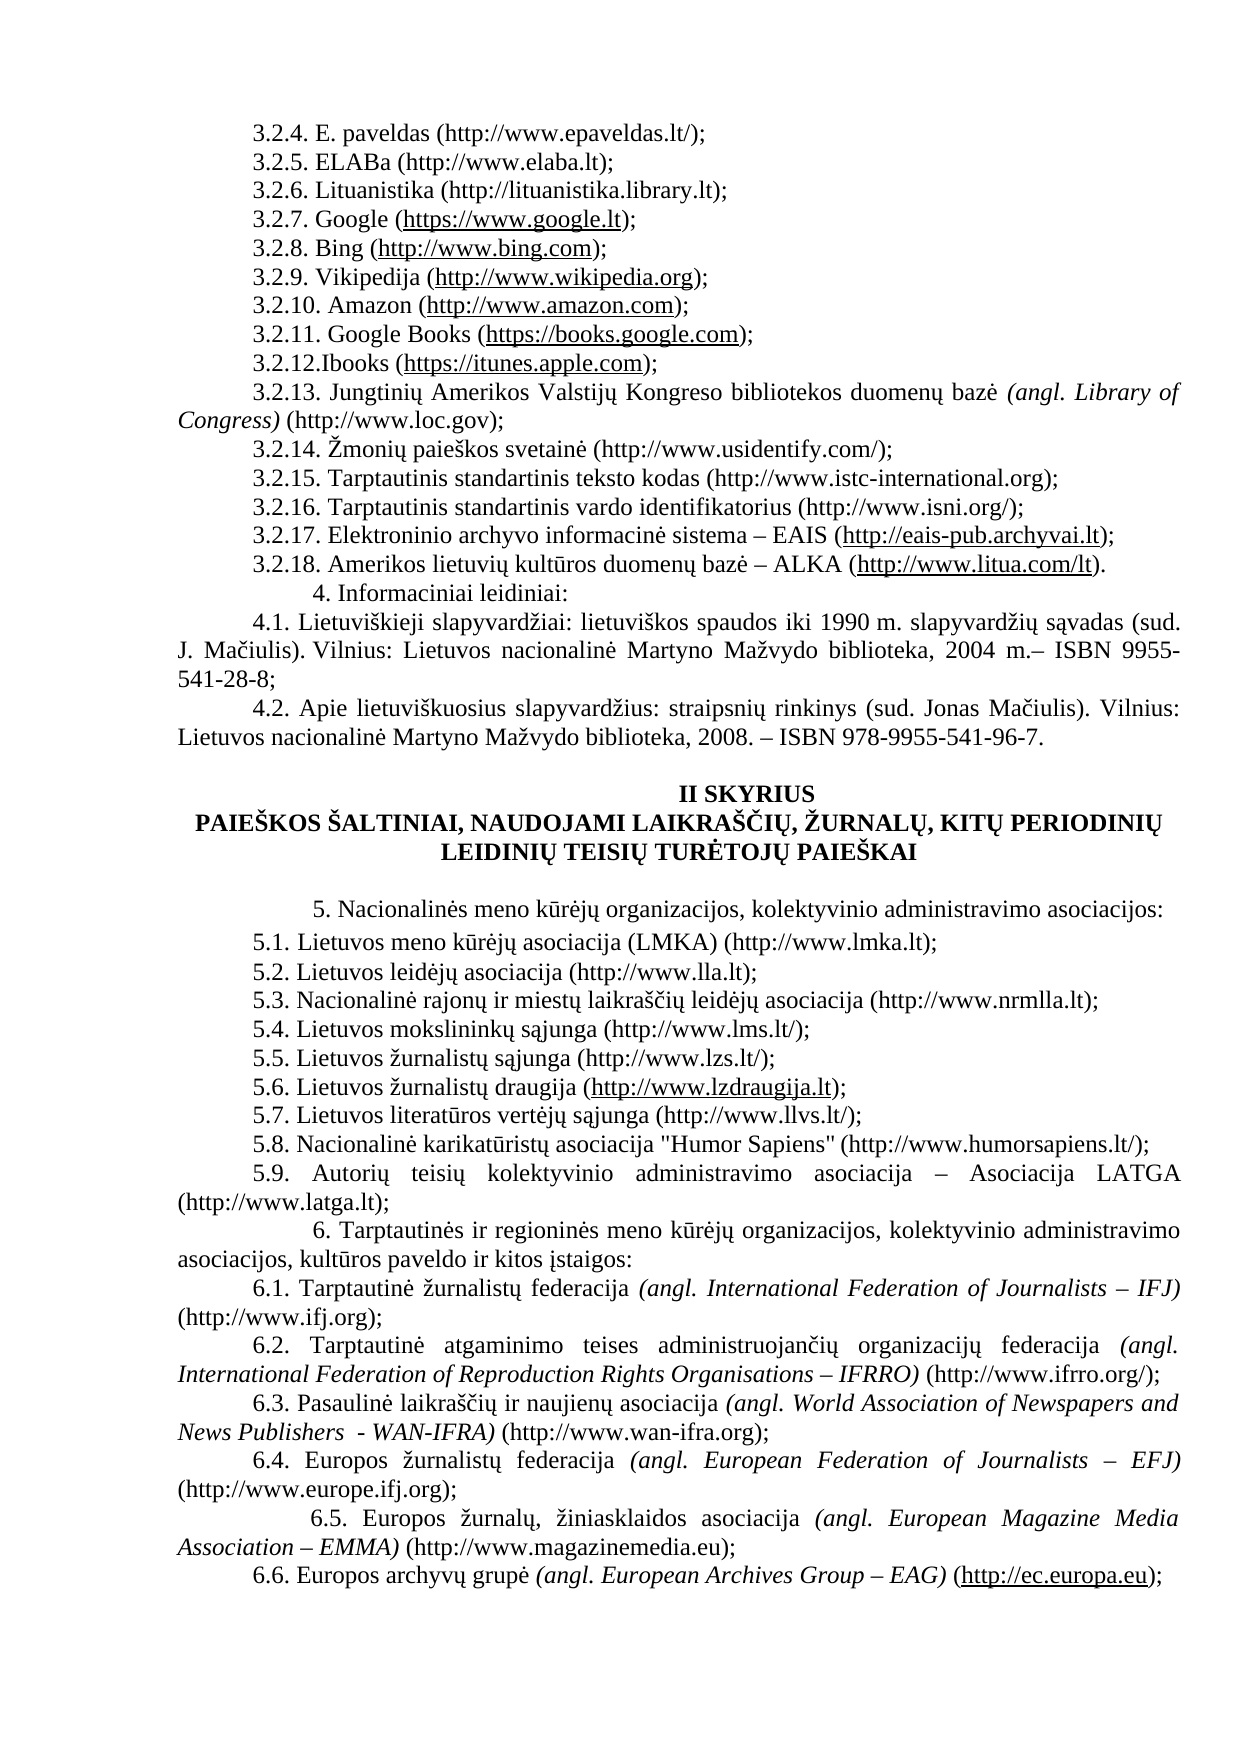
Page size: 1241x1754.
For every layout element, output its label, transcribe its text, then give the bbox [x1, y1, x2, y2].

text 5. Nacionalinės meno kūrėjų organizacijos, kolektyvinio administravimo asociacijos: [177, 894, 1181, 923]
text 3.2.11. Google Books (https://books.google.com); [177, 319, 1181, 348]
text 4.1. Lietuviškieji slapyvardžiai: lietuviškos spaudos iki 1990 m. slapyvardžių sąvadas (sud. J. Mačiulis). Vilnius: Lietuvos nacionalinė Martyno Mažvydo biblioteka, 2004 m.– ISBN 9955-541-28-8; [177, 607, 1181, 693]
text 6.2. Tarptautinė atgaminimo teises administruojančių organizacijų federacija (angl. International Federation of Reproduction Rights Organisations – IFRRO) (http://www.ifrro.org/); [177, 1330, 1181, 1388]
text 5.3. Nacionalinė rajonų ir miestų laikraščių leidėjų asociacija (http://www.nrmlla.lt); [177, 985, 1181, 1014]
text 6.4. Europos žurnalistų federacija (angl. European Federation of Journalists – EFJ) (http://www.europe.ifj.org); [177, 1445, 1181, 1503]
text 3.2.13. Jungtinių Amerikos Valstijų Kongreso bibliotekos duomenų bazė (angl. Library of Congress) (http://www.loc.gov); [177, 377, 1181, 434]
text 6. Tarptautinės ir regioninės meno kūrėjų organizacijos, kolektyvinio administravimo asociacijos, kultūros paveldo ir kitos įstaigos: [177, 1215, 1181, 1273]
text 3.2.14. Žmonių paieškos svetainė (http://www.usidentify.com/); [177, 434, 1181, 463]
text 3.2.4. E. paveldas (http://www.epaveldas.lt/); [177, 118, 1181, 147]
text 5.2. Lietuvos leidėjų asociacija (http://www.lla.lt); [177, 957, 1181, 985]
text 6.6. Europos archyvų grupė (angl. European Archives Group – EAG) (http://ec.europa.eu); [177, 1560, 1181, 1589]
text II SKYRIUS [177, 779, 1181, 808]
text 3.2.6. Lituanistika (http://lituanistika.library.lt); [177, 176, 1181, 204]
text 6.3. Pasaulinė laikraščių ir naujienų asociacija (angl. World Association of Newspapers and News Publishers - WAN-IFRA) (http://www.wan-ifra.org); [177, 1388, 1181, 1445]
text 3.2.8. Bing (http://www.bing.com); [177, 233, 1181, 262]
text 3.2.7. Google (https://www.google.lt); [177, 204, 1181, 233]
text 3.2.16. Tarptautinis standartinis vardo identifikatorius (http://www.isni.org/); [177, 492, 1181, 521]
text 6.5. Europos žurnalų, žiniasklaidos asociacija (angl. European Magazine Media Association – EMMA) (http://www.magazinemedia.eu); [177, 1503, 1181, 1560]
text 5.4. Lietuvos mokslininkų sąjunga (http://www.lms.lt/); [177, 1014, 1181, 1043]
text 6.1. Tarptautinė žurnalistų federacija (angl. International Federation of Journalists – IFJ) (http://www.ifj.org); [177, 1273, 1181, 1330]
text 4.2. Apie lietuviškuosius slapyvardžius: straipsnių rinkinys (sud. Jonas Mačiulis). Vilnius: Lietuvos nacionalinė Martyno Mažvydo biblioteka, 2008. – ISBN 978-9955-541-96-7. [177, 693, 1181, 751]
text 5.6. Lietuvos žurnalistų draugija (http://www.lzdraugija.lt); [177, 1072, 1181, 1100]
text PAIEŠKOS ŠALTINIAI, NAUDOJAMI LAIKRAŠČIŲ, ŽURNALŲ, KITŲ PERIODINIŲ LEIDINIŲ TEISIŲ TURĖTOJŲ PAIEŠKAI [177, 808, 1181, 866]
text 5.8. Nacionalinė karikatūristų asociacija "Humor Sapiens" (http://www.humorsapiens.lt/); [177, 1129, 1181, 1158]
text 3.2.15. Tarptautinis standartinis teksto kodas (http://www.istc-international.org); [177, 463, 1181, 492]
text 3.2.5. ELABa (http://www.elaba.lt); [177, 147, 1181, 176]
text 3.2.18. Amerikos lietuvių kultūros duomenų bazė – ALKA (http://www.litua.com/lt). [177, 549, 1181, 578]
text 4. Informaciniai leidiniai: [177, 578, 1181, 607]
text 3.2.9. Vikipedija (http://www.wikipedia.org); [177, 262, 1181, 291]
text 5.5. Lietuvos žurnalistų sąjunga (http://www.lzs.lt/); [177, 1043, 1181, 1072]
text 3.2.10. Amazon (http://www.amazon.com); [177, 291, 1181, 319]
text 5.7. Lietuvos literatūros vertėjų sąjunga (http://www.llvs.lt/); [177, 1100, 1181, 1129]
text 5.9. Autorių teisių kolektyvinio administravimo asociacija – Asociacija LATGA (http://www.latga.lt); [177, 1158, 1181, 1215]
text 3.2.17. Elektroninio archyvo informacinė sistema – EAIS (http://eais-pub.archyvai.lt); [177, 521, 1181, 549]
text 5.1. Lietuvos meno kūrėjų asociacija (LMKA) (http://www.lmka.lt); [177, 923, 1181, 957]
text 3.2.12.Ibooks (https://itunes.apple.com); [177, 348, 1181, 377]
